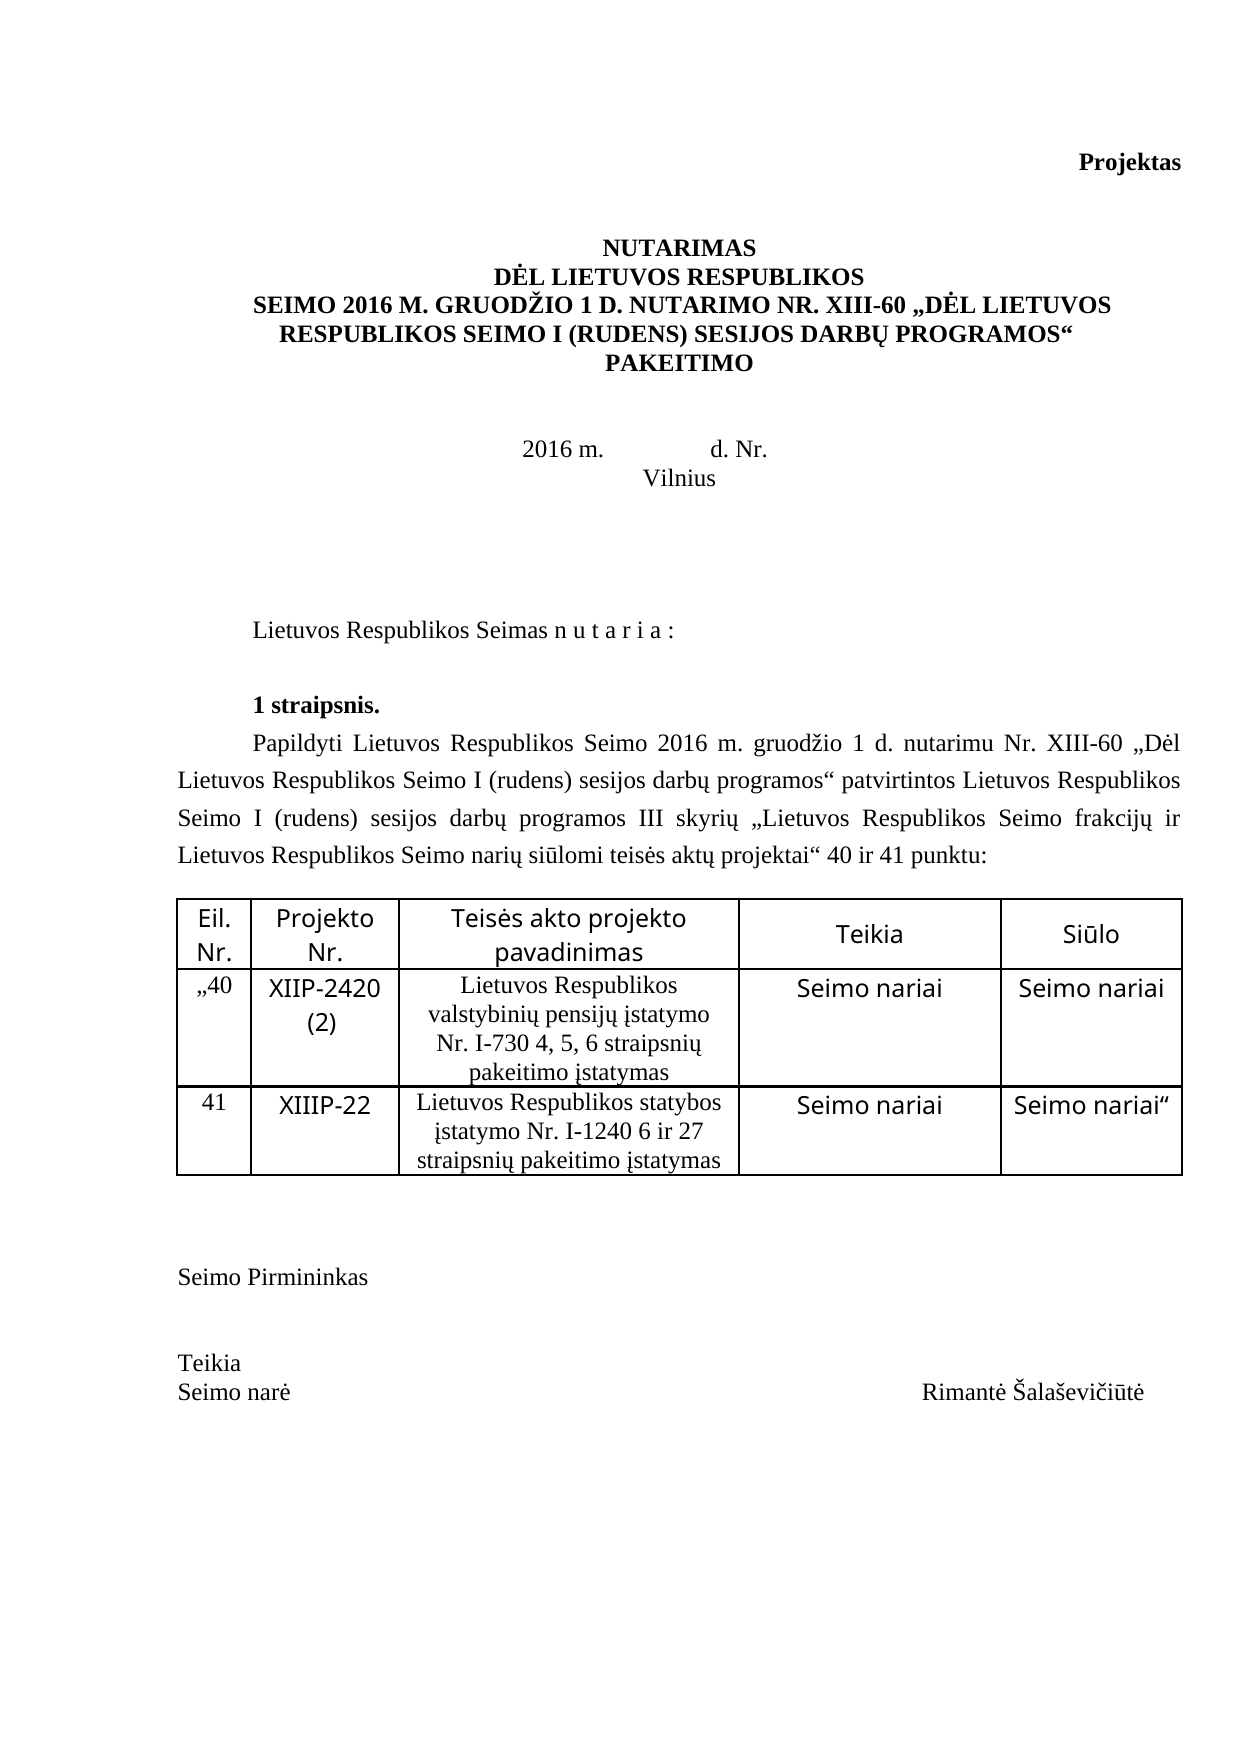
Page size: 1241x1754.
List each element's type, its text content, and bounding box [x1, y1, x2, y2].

table_header Siūlo [1002, 900, 1181, 968]
table_cell „40 [178, 970, 250, 1085]
text NUTARIMAS [177, 233, 1181, 262]
text 1 straipsnis. [177, 682, 1181, 719]
table_cell 41 [178, 1088, 250, 1174]
table_cell Seimo nariai [1002, 970, 1181, 1085]
text (Parašas) [177, 1406, 1181, 1434]
table_cell XIIIP-22 [252, 1088, 398, 1174]
table_cell Seimo nariai“ [1002, 1088, 1181, 1174]
table_cell Seimo nariai [740, 1088, 1000, 1174]
text PAKEITIMO [177, 348, 1181, 377]
text DĖL LIETUVOS RESPUBLIKOS [177, 262, 1181, 291]
text Seimo narė Rimantė Šalaševičiūtė [177, 1377, 1181, 1406]
table_cell Lietuvos Respublikos statybos įstatymo Nr. I-1240 6 ir 27 straipsnių pakeitimo įstatymas [400, 1088, 738, 1174]
text Lietuvos Respublikos Seimas n u t a r i a : [177, 607, 1181, 644]
text 2016 m. d. Nr. [177, 434, 1181, 463]
table_header Projekto Nr. [252, 900, 398, 968]
text Projektas [177, 147, 1181, 176]
table_header Teisės akto projekto pavadinimas [400, 900, 738, 968]
text Papildyti Lietuvos Respublikos Seimo 2016 m. gruodžio 1 d. nutarimu Nr. XIII-60 „Dėl Lietuvos Respublikos Seimo I (rudens) sesijos darbų programos“ patvirtintos Lietuvos Respublikos Seimo I (rudens) sesijos darbų programos III skyrių „Lietuvos Respublikos Seimo frakcijų ir Lietuvos Respublikos Seimo narių siūlomi teisės aktų projektai“ 40 ir 41 punktu: [177, 719, 1181, 869]
text SEIMO 2016 M. GRUODŽIO 1 D. NUTARIMO NR. XIII-60 „DĖL LIETUVOS RESPUBLIKOS SEIMO I (RUDENS) SESIJOS DARBŲ PROGRAMOS“ [177, 291, 1181, 348]
text Seimo Pirmininkas [177, 1262, 1181, 1291]
table_cell Seimo nariai [740, 970, 1000, 1085]
table_cell XIIP-2420 (2) [252, 970, 398, 1085]
table_header Teikia [740, 900, 1000, 968]
table_header Eil. Nr. [178, 900, 250, 968]
text Teikia [177, 1348, 1181, 1377]
text Vilnius [177, 463, 1181, 492]
table_cell Lietuvos Respublikos valstybinių pensijų įstatymo Nr. I-730 4, 5, 6 straipsnių pakeitimo įstatymas [400, 970, 738, 1085]
